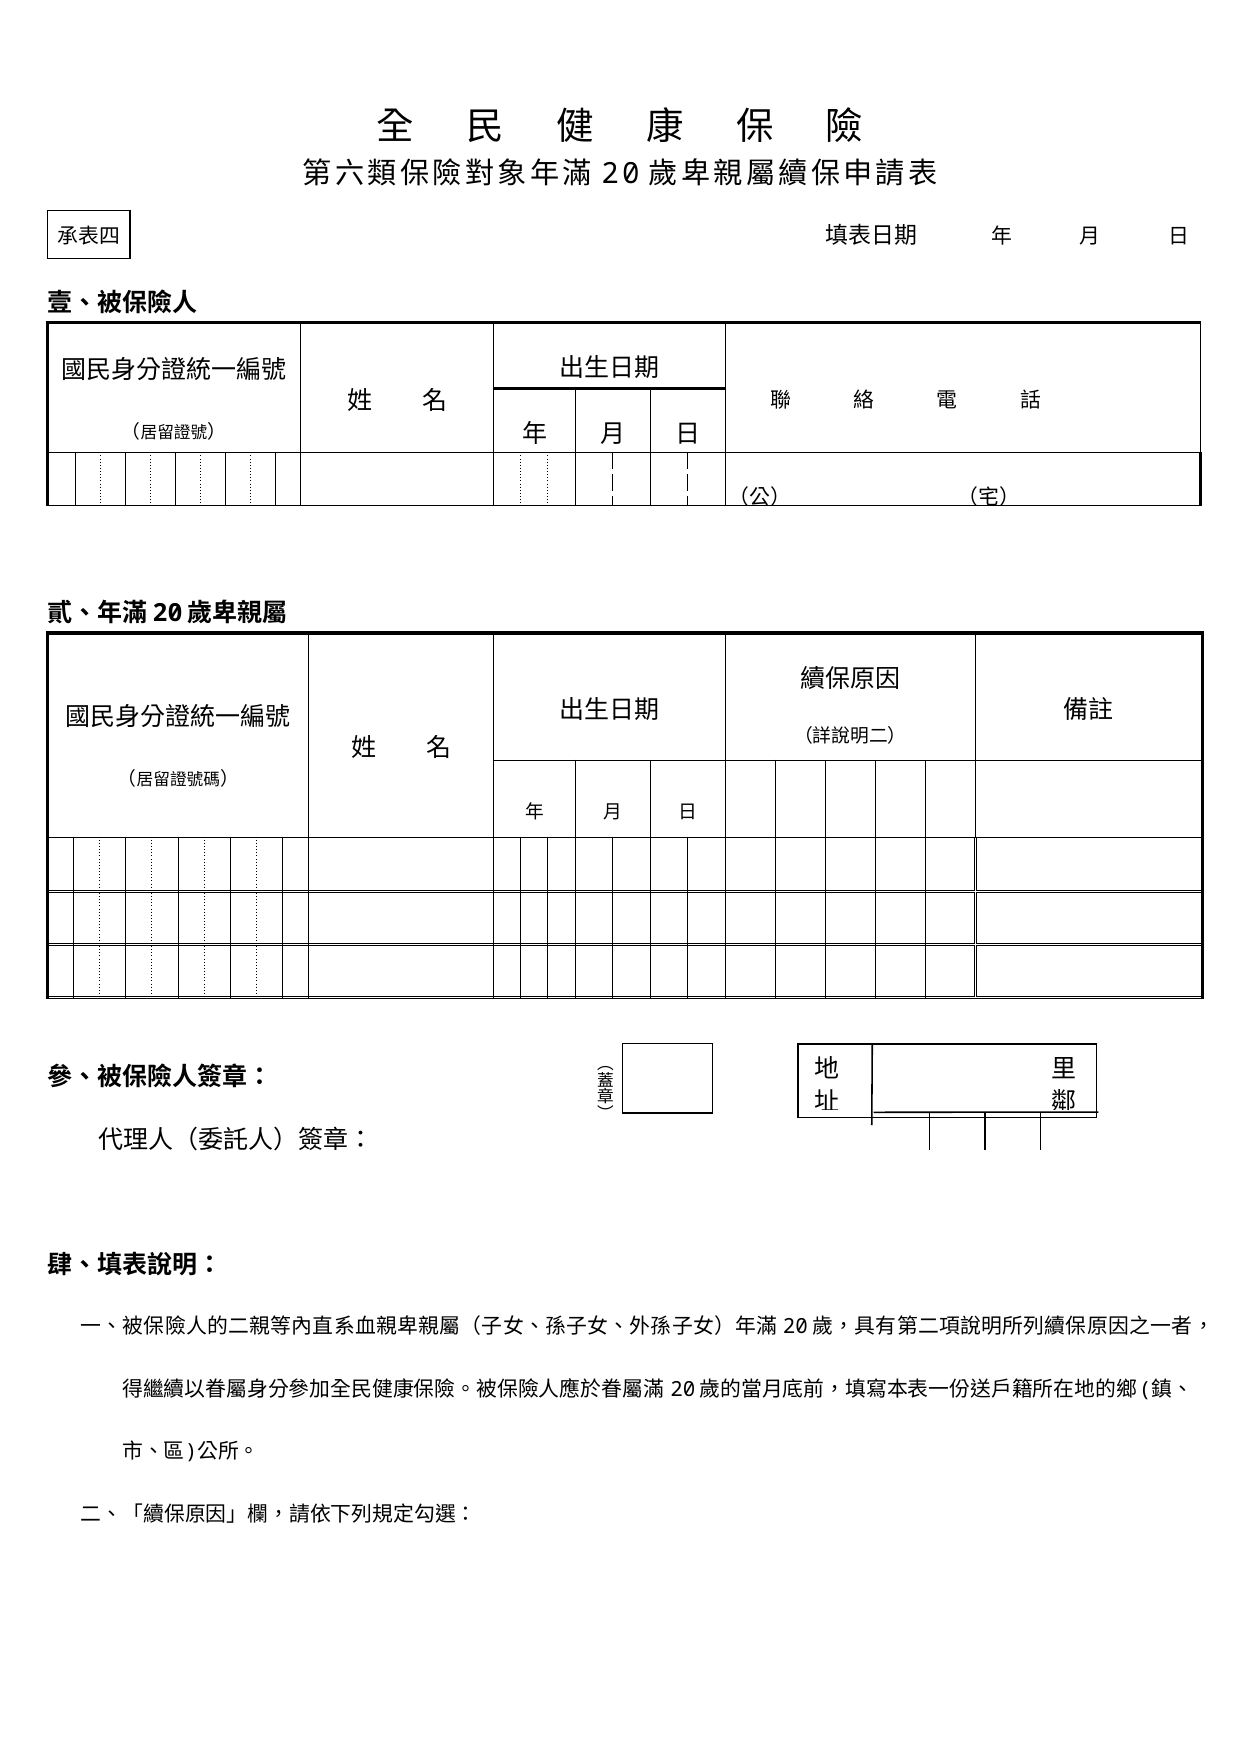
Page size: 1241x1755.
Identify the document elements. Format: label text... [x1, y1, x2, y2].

table_cell [776, 761, 825, 837]
table_cell （公） （宅） [726, 453, 1199, 505]
table_cell [126, 893, 152, 943]
table_cell [179, 946, 204, 996]
table_cell [826, 946, 875, 996]
table_cell [179, 838, 204, 890]
table_cell [651, 946, 687, 996]
table_header 備註 [976, 635, 1201, 759]
table_cell [231, 946, 256, 996]
text 參、被保險人簽章： [47, 1033, 1193, 1137]
text 全 民 健 康 保 險 [47, 96, 1193, 189]
table_cell 日 [651, 761, 725, 837]
table_cell [876, 893, 925, 943]
table_cell [283, 893, 308, 943]
table_cell [977, 838, 1201, 890]
table_header 日 [1164, 210, 1193, 257]
text 代理人（委託人）簽章： [47, 1096, 1193, 1158]
text 一、被保險人的二親等內直系血親卑親屬（子女、孫子女、外孫子女）年滿20歲，具有第二項說明所列續保原因之一者，得繼續以眷屬身分參加全民健康保險。被保險人應於眷屬滿20歲的當月底前，填寫本表一份送戶籍所在地的鄉(鎮、市、區)公所。 [80, 1283, 1193, 1471]
table_cell [576, 893, 612, 943]
table_cell [49, 453, 75, 505]
table_cell [926, 838, 974, 890]
table_header 姓 名 [309, 635, 493, 837]
table_cell [100, 893, 125, 943]
table_cell [688, 893, 725, 943]
table_cell [176, 453, 200, 505]
table_cell [150, 453, 175, 505]
table_cell [726, 761, 775, 837]
table_cell [204, 946, 230, 996]
table_cell [826, 893, 875, 943]
table_cell [494, 893, 520, 943]
table_header [927, 210, 957, 257]
table_cell [100, 838, 125, 890]
table_cell [926, 946, 974, 996]
table_cell [179, 893, 204, 943]
table_cell [576, 946, 612, 996]
table_header [1105, 210, 1134, 257]
table_cell 年 [494, 390, 575, 452]
table_cell [74, 838, 99, 890]
table_cell [74, 946, 99, 996]
table_cell [776, 893, 825, 943]
table_cell [126, 946, 152, 996]
text 壹、被保險人 [47, 258, 1193, 321]
table_cell [126, 838, 152, 890]
table_cell [776, 838, 825, 890]
table_cell [726, 838, 775, 890]
table_cell [256, 893, 282, 943]
table_cell [494, 838, 520, 890]
table_cell [521, 838, 547, 890]
table_header 出生日期 [494, 635, 725, 759]
table_cell [548, 838, 575, 890]
table_cell [613, 838, 650, 890]
table_cell [76, 453, 100, 505]
table_cell [613, 946, 650, 996]
table_cell [651, 893, 687, 943]
table_header 年 [986, 210, 1016, 257]
text 肆、填表說明： [47, 1221, 1193, 1283]
text 址 [814, 1084, 871, 1109]
table_cell 月 [576, 390, 650, 452]
text 鄰 [873, 1084, 1081, 1109]
table_cell [231, 838, 256, 890]
table_cell [548, 946, 575, 996]
table_cell [521, 946, 547, 996]
table_cell [152, 893, 178, 943]
table_cell [876, 761, 925, 837]
text 里 [873, 1052, 1081, 1084]
table_cell [309, 946, 493, 996]
text 第六類保險對象年滿20歲卑親屬續保申請表 [47, 150, 1193, 192]
table_cell [276, 453, 300, 505]
table_cell [726, 946, 775, 996]
table_cell [152, 838, 178, 890]
table_cell [688, 453, 725, 505]
table_cell [49, 893, 73, 943]
table_cell [776, 946, 825, 996]
table_cell [976, 761, 1201, 837]
table_cell [521, 453, 548, 505]
table_header 承表四 [48, 211, 129, 257]
table_cell [688, 946, 725, 996]
table_cell [926, 893, 974, 943]
table_cell [250, 453, 275, 505]
table_header 國民身分證統一編號 （居留證號） [49, 324, 300, 452]
table_cell [521, 893, 547, 943]
table_cell 日 [651, 390, 725, 452]
table_cell [49, 838, 73, 890]
table_cell [309, 838, 493, 890]
table_header [131, 210, 815, 257]
table_cell [926, 761, 975, 837]
table_header 月 [1075, 210, 1104, 257]
text 地 [814, 1052, 871, 1084]
table_cell [200, 453, 225, 505]
table_cell [548, 453, 575, 505]
table_cell [152, 946, 178, 996]
table_cell [494, 453, 521, 505]
table_cell 月 [576, 761, 650, 837]
table_cell [256, 946, 282, 996]
table_header 國民身分證統一編號 （居留證號碼） [49, 635, 308, 837]
table_header 續保原因 （詳說明二） [726, 635, 975, 759]
table_cell [283, 946, 308, 996]
table_cell [283, 838, 308, 890]
table_cell [826, 761, 875, 837]
table_cell [256, 838, 282, 890]
table_cell [74, 893, 99, 943]
table_cell [688, 838, 725, 890]
table_cell [826, 838, 875, 890]
table_cell [301, 453, 493, 505]
table_cell [204, 838, 230, 890]
table_cell [204, 893, 230, 943]
table_cell [49, 946, 73, 996]
table_cell [726, 893, 775, 943]
table_header [957, 210, 986, 257]
table_cell [876, 838, 925, 890]
table_cell [548, 893, 575, 943]
text （蓋章） [595, 1054, 616, 1122]
table_cell [576, 453, 613, 505]
table_cell [100, 453, 125, 505]
table_cell [977, 893, 1201, 943]
table_cell [613, 453, 650, 505]
table_cell [309, 893, 493, 943]
table_cell [100, 946, 125, 996]
table_header 填表日期 [815, 210, 927, 257]
table_cell [231, 893, 256, 943]
table_header 出生日期 [494, 324, 725, 387]
table_cell [876, 946, 925, 996]
table_cell [576, 838, 612, 890]
table_cell [226, 453, 250, 505]
table_cell [494, 946, 520, 996]
table_header 聯 絡 電 話 [726, 324, 1200, 452]
table_header 姓 名 [301, 324, 493, 452]
table_cell 年 [494, 761, 575, 837]
text 貳、年滿20歲卑親屬 [47, 569, 1193, 631]
table_cell [977, 946, 1201, 996]
table_cell [651, 453, 688, 505]
table_header [1016, 210, 1045, 257]
table_cell [126, 453, 150, 505]
table_header [1045, 210, 1075, 257]
table_cell [651, 838, 687, 890]
table_header [1134, 210, 1163, 257]
table_cell [613, 893, 650, 943]
text 二、「續保原因」欄，請依下列規定勾選： [81, 1471, 1193, 1533]
